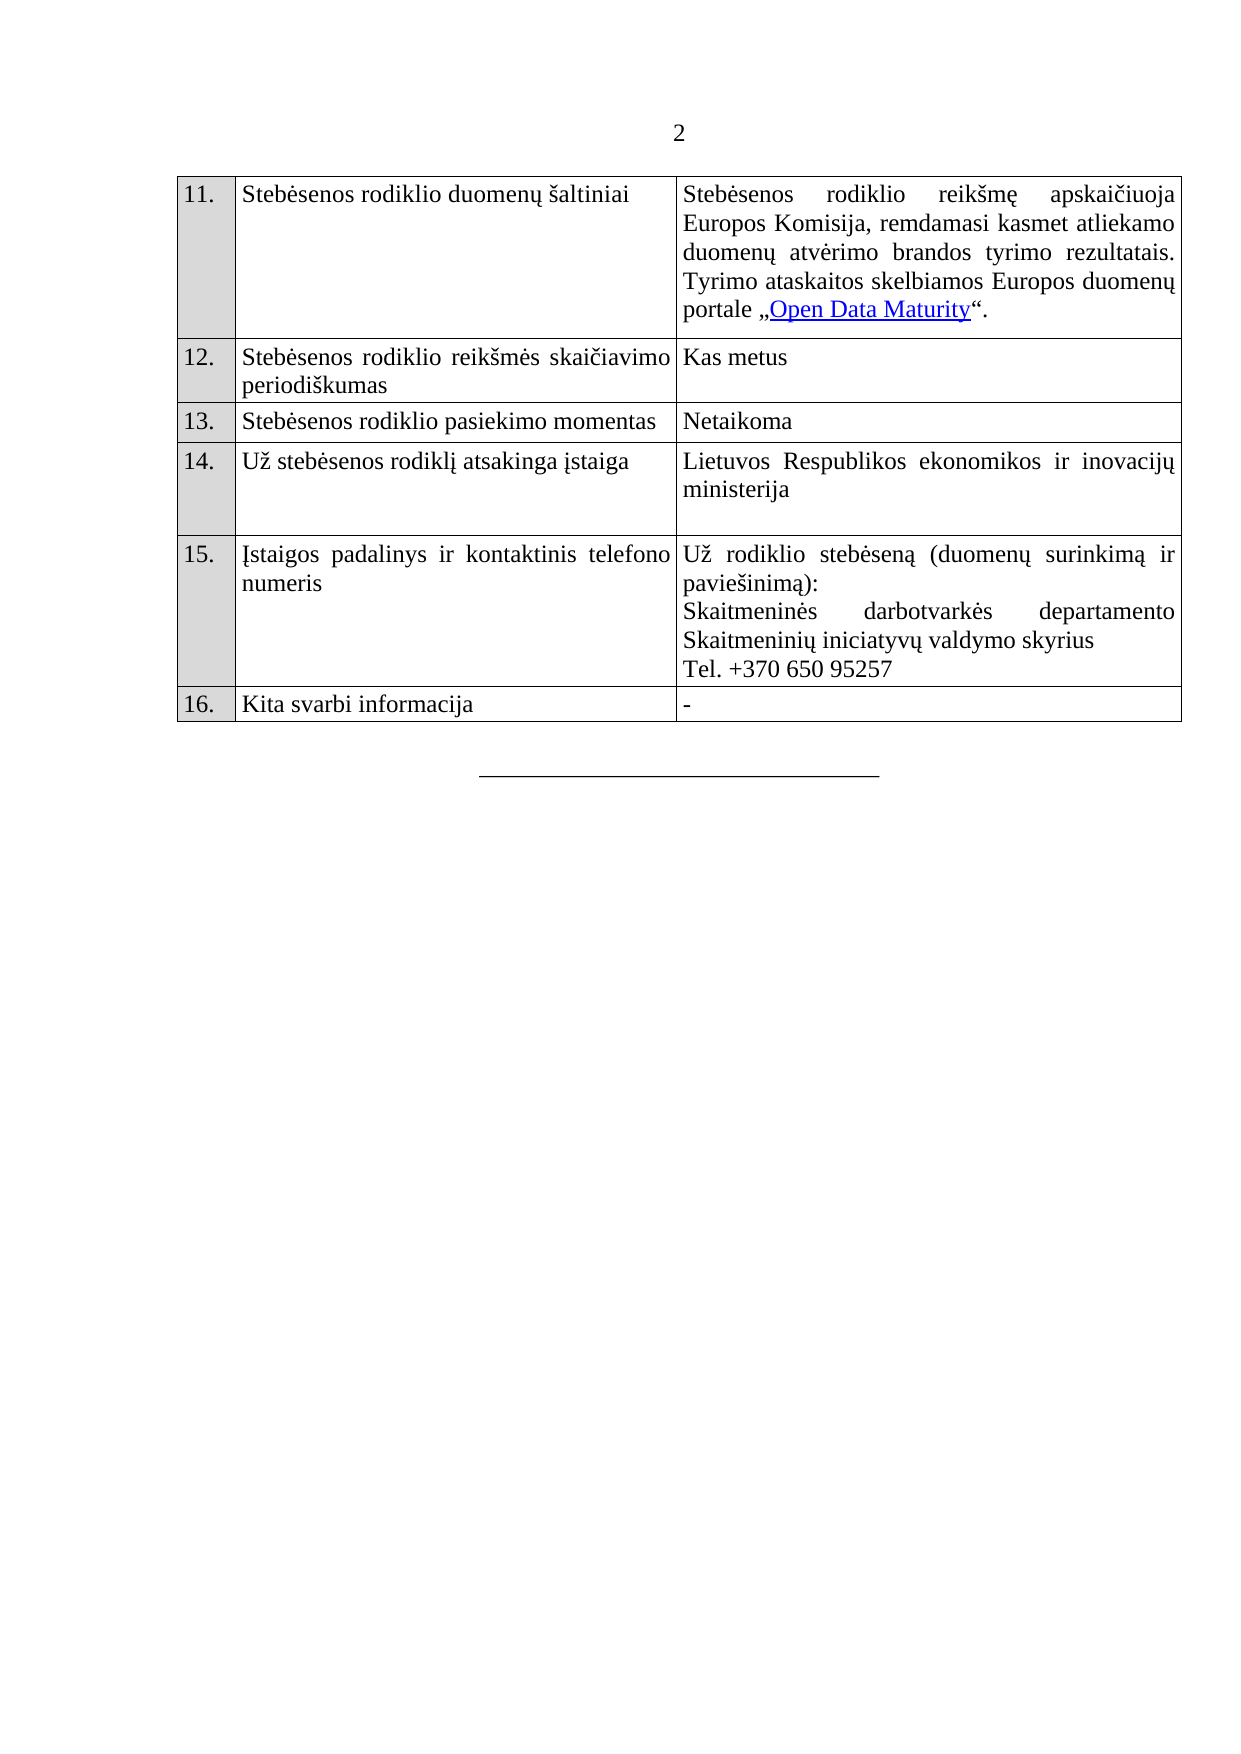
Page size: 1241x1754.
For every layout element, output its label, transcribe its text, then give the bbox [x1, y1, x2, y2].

table_cell Kita svarbi informacija [236, 687, 676, 721]
table_cell 14. [178, 443, 235, 535]
table_cell - [677, 687, 1181, 721]
table_cell 15. [178, 536, 235, 686]
table_cell 16. [178, 687, 235, 721]
table_cell Už rodiklio stebėseną (duomenų surinkimą ir paviešinimą): Skaitmeninės darbotvarkės departamento Skaitmeninių iniciatyvų valdymo skyrius Tel. +370 650 95257 [677, 536, 1181, 686]
table_cell Už stebėsenos rodiklį atsakinga įstaiga [236, 443, 676, 535]
table_cell Stebėsenos rodiklio reikšmės skaičiavimo periodiškumas [236, 339, 676, 402]
text ________________________________ [177, 751, 1181, 780]
table_cell Lietuvos Respublikos ekonomikos ir inovacijų ministerija [677, 443, 1181, 535]
table_cell Įstaigos padalinys ir kontaktinis telefono numeris [236, 536, 676, 686]
table_cell Stebėsenos rodiklio pasiekimo momentas [236, 403, 676, 442]
table_cell 12. [178, 339, 235, 402]
table_cell Kas metus [677, 339, 1181, 402]
table_cell 13. [178, 403, 235, 442]
table_cell Netaikoma [677, 403, 1181, 442]
table_cell Stebėsenos rodiklio duomenų šaltiniai [236, 177, 676, 338]
table_cell Stebėsenos rodiklio reikšmę apskaičiuoja Europos Komisija, remdamasi kasmet atliekamo duomenų atvėrimo brandos tyrimo rezultatais. Tyrimo ataskaitos skelbiamos Europos duomenų portale „Open Data Maturity“. [677, 177, 1181, 338]
table_cell 11. [178, 177, 235, 338]
